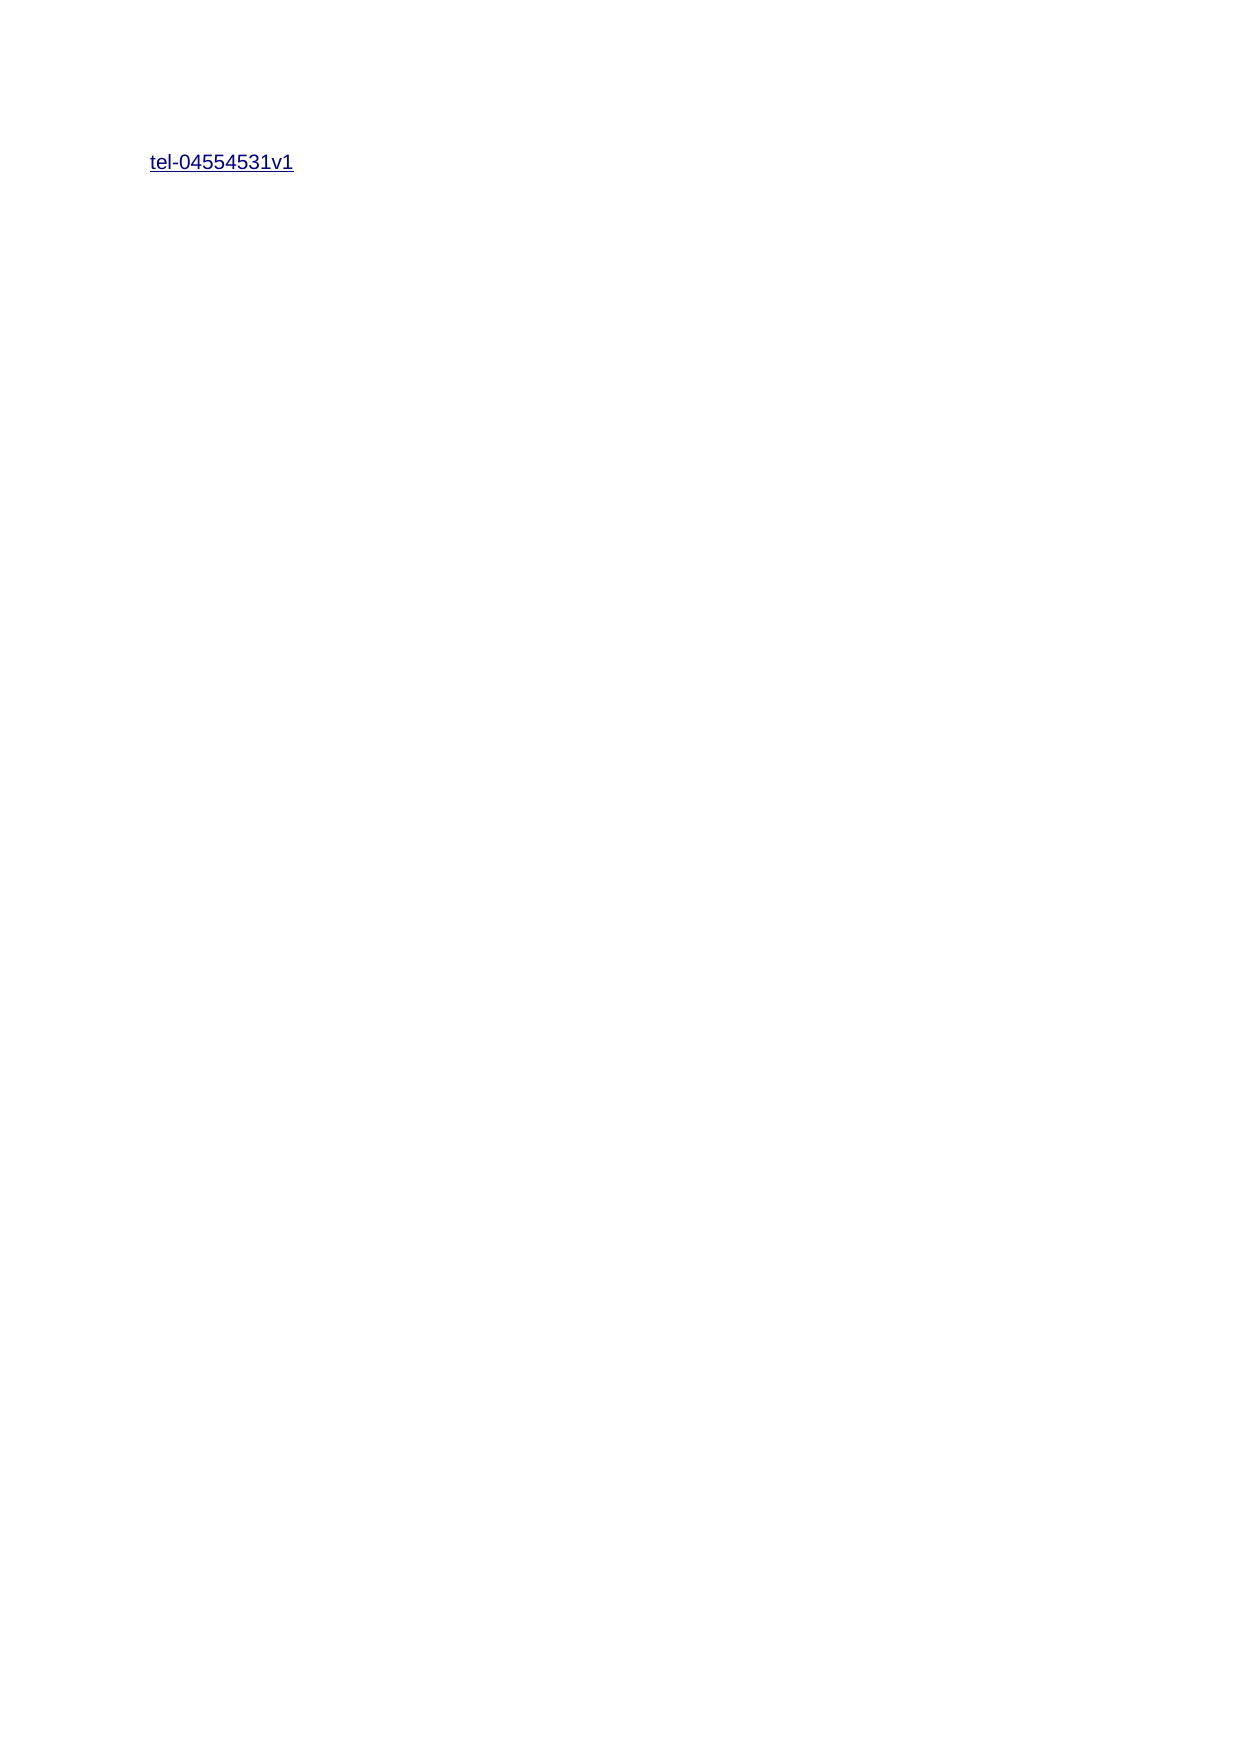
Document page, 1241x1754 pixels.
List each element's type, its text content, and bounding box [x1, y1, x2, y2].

table_header tel-04554531v1 [150, 150, 1090, 174]
